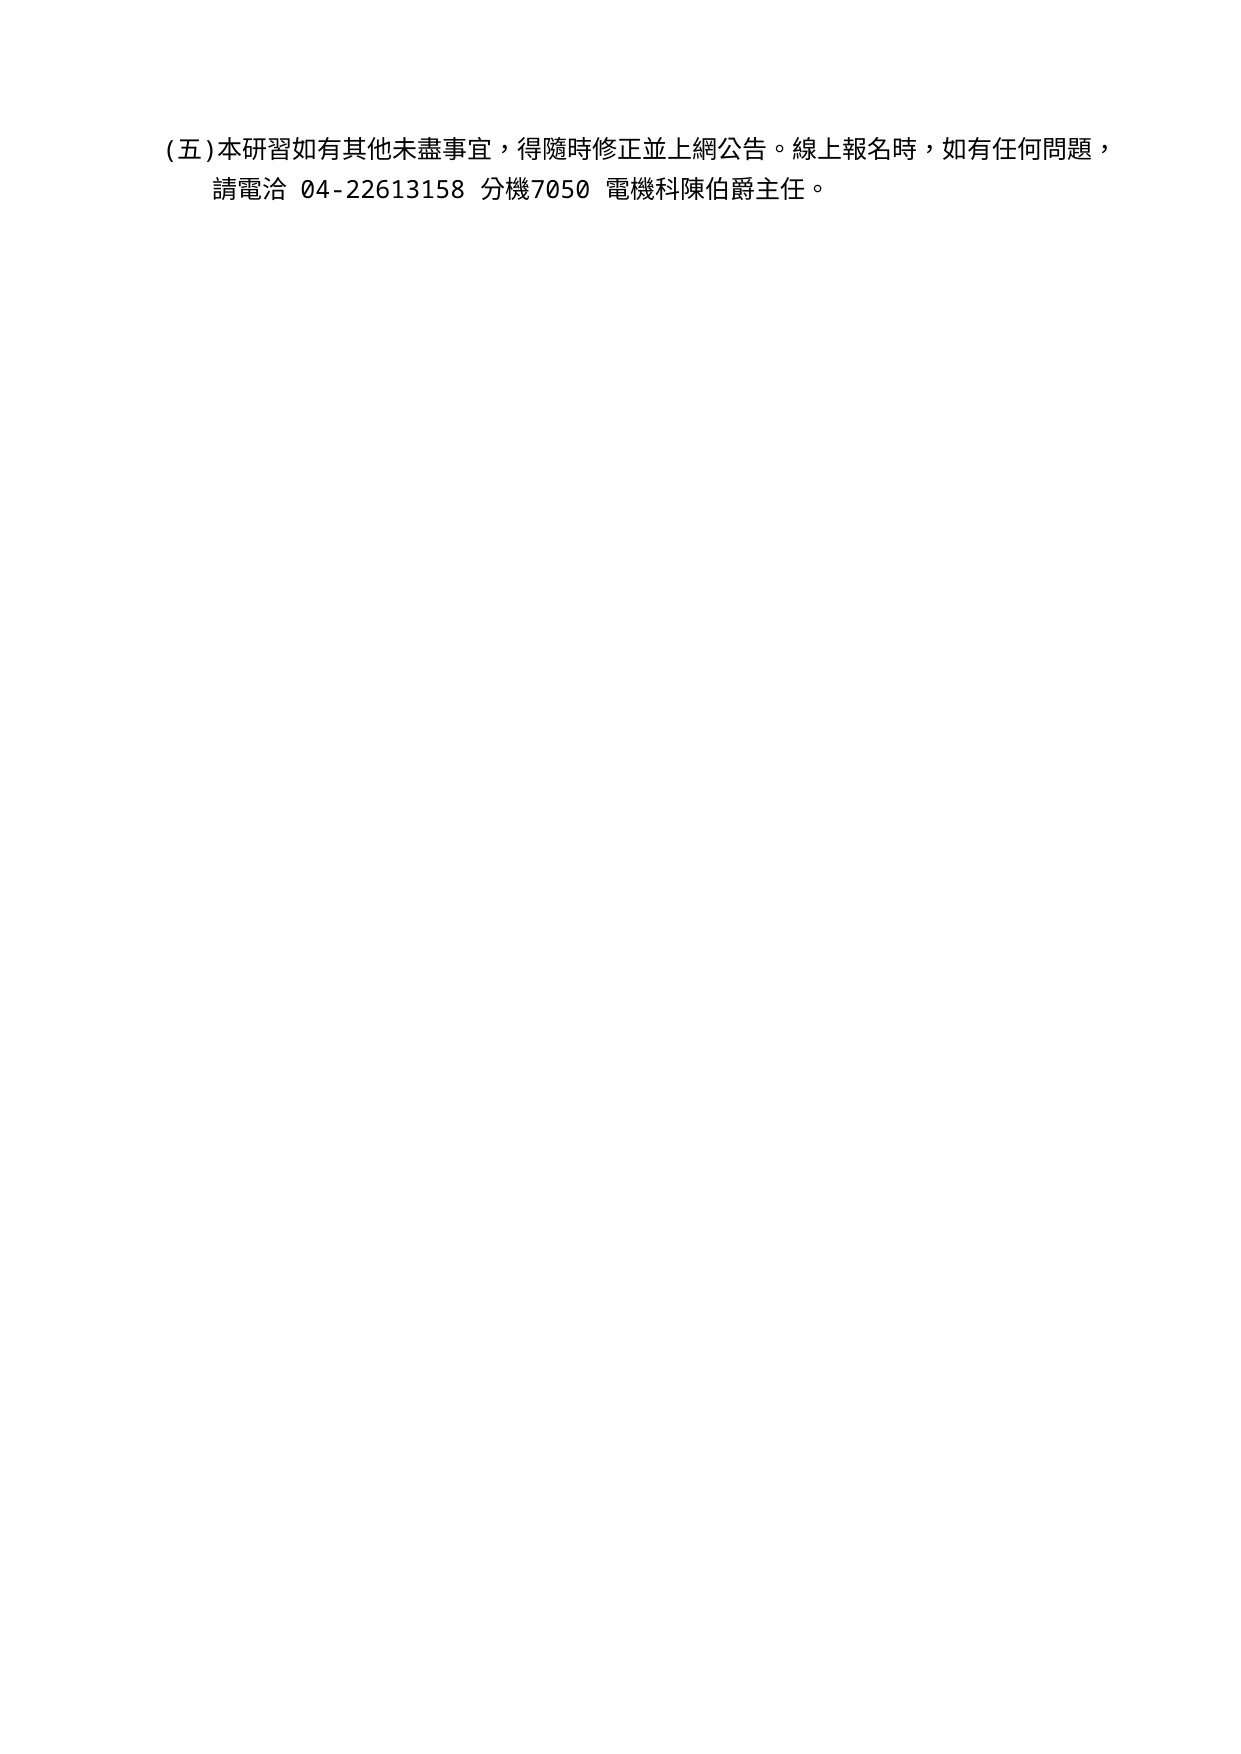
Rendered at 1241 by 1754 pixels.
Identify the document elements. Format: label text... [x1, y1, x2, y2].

text (五)本研習如有其他未盡事宜，得隨時修正並上網公告。線上報名時，如有任何問題，請電洽 04-22613158 分機7050 電機科陳伯爵主任。 [162, 127, 1122, 206]
